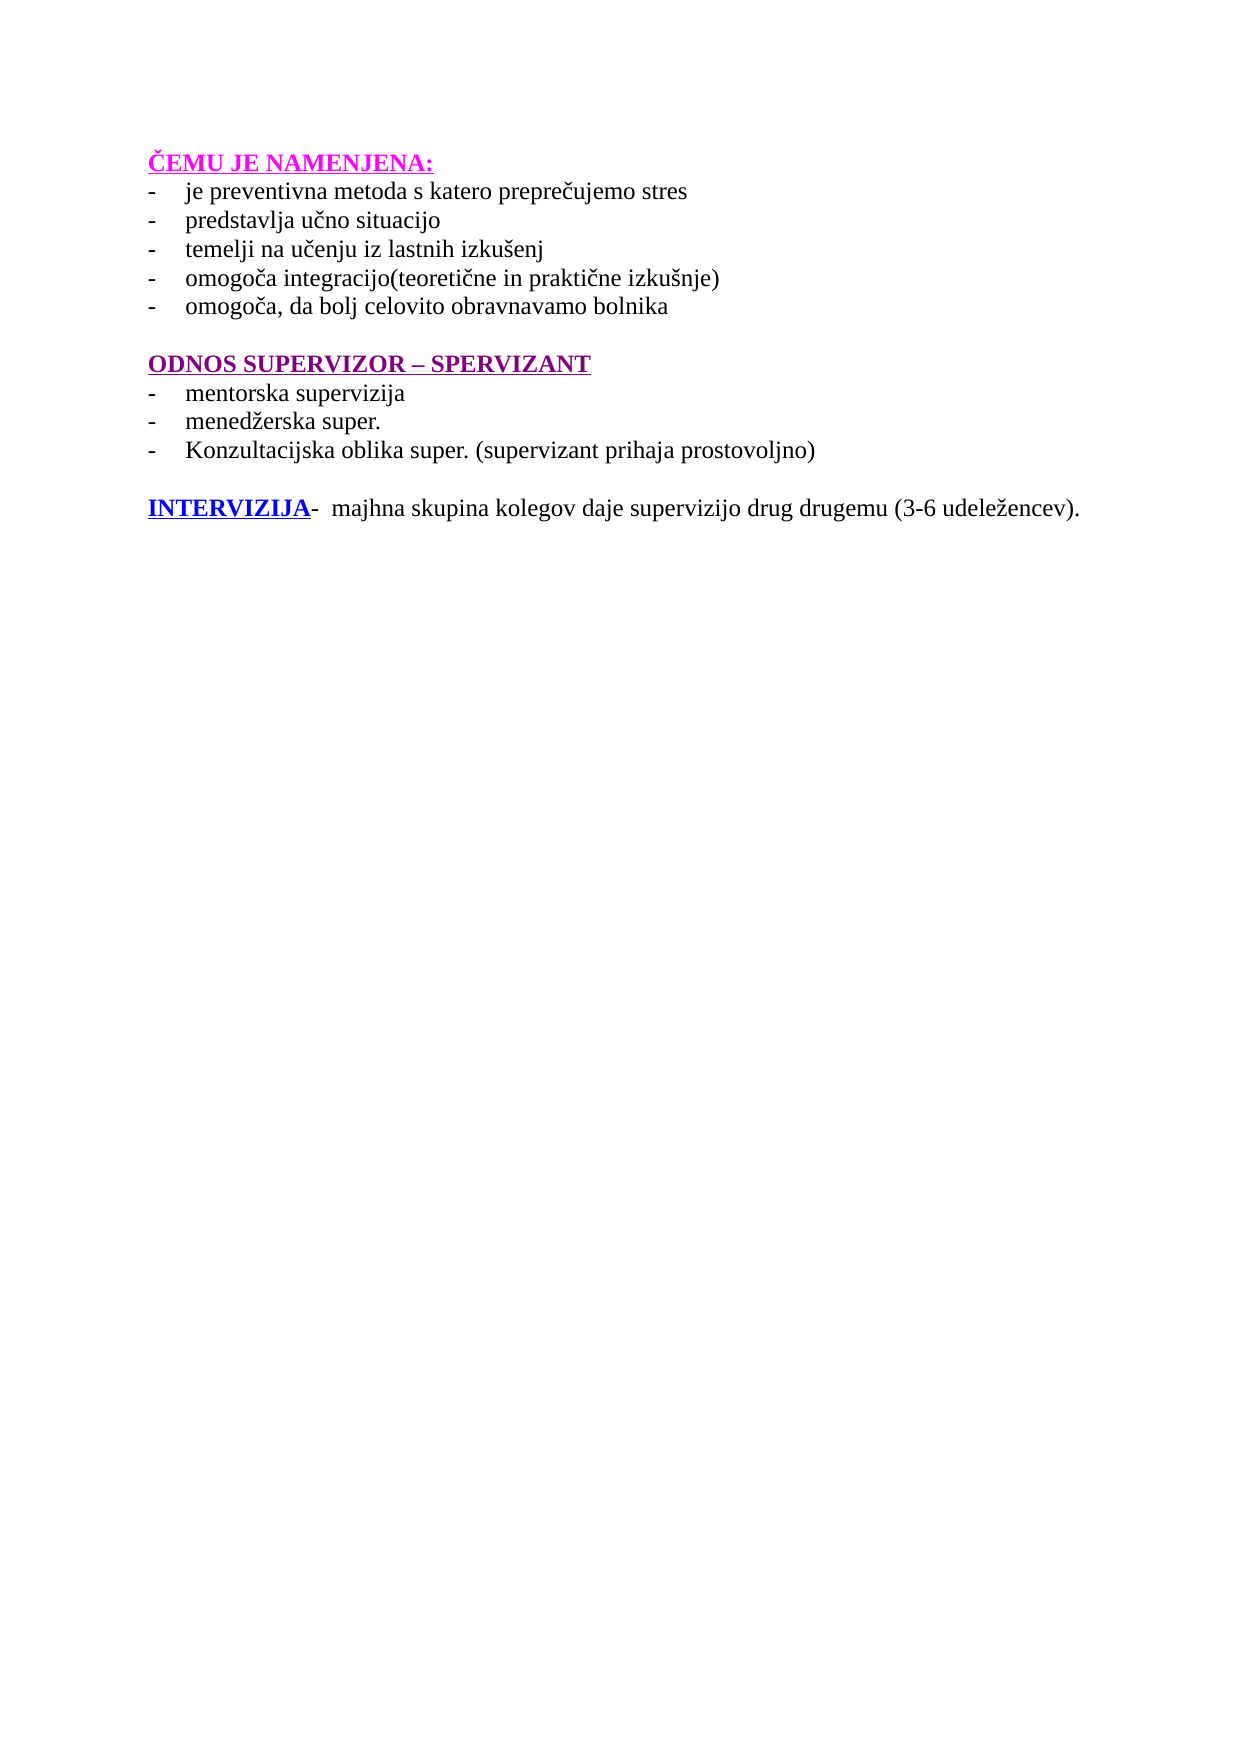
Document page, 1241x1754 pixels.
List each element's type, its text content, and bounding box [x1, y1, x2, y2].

list temelji na učenju iz lastnih izkušenj [148, 234, 1093, 263]
list menedžerska super. [148, 406, 1093, 435]
list Konzultacijska oblika super. (supervizant prihaja prostovoljno) [148, 435, 1093, 464]
list omogoča integracijo(teoretične in praktične izkušnje) [148, 263, 1093, 291]
text ČEMU JE NAMENJENA: [148, 148, 1093, 176]
text ODNOS SUPERVIZOR – SPERVIZANT [148, 349, 1093, 378]
list je preventivna metoda s katero preprečujemo stres [148, 176, 1093, 205]
list omogoča, da bolj celovito obravnavamo bolnika [148, 291, 1093, 320]
list predstavlja učno situacijo [148, 205, 1093, 234]
text INTERVIZIJA- majhna skupina kolegov daje supervizijo drug drugemu (3-6 udeležencev). [148, 493, 1093, 521]
list mentorska supervizija [148, 378, 1093, 406]
